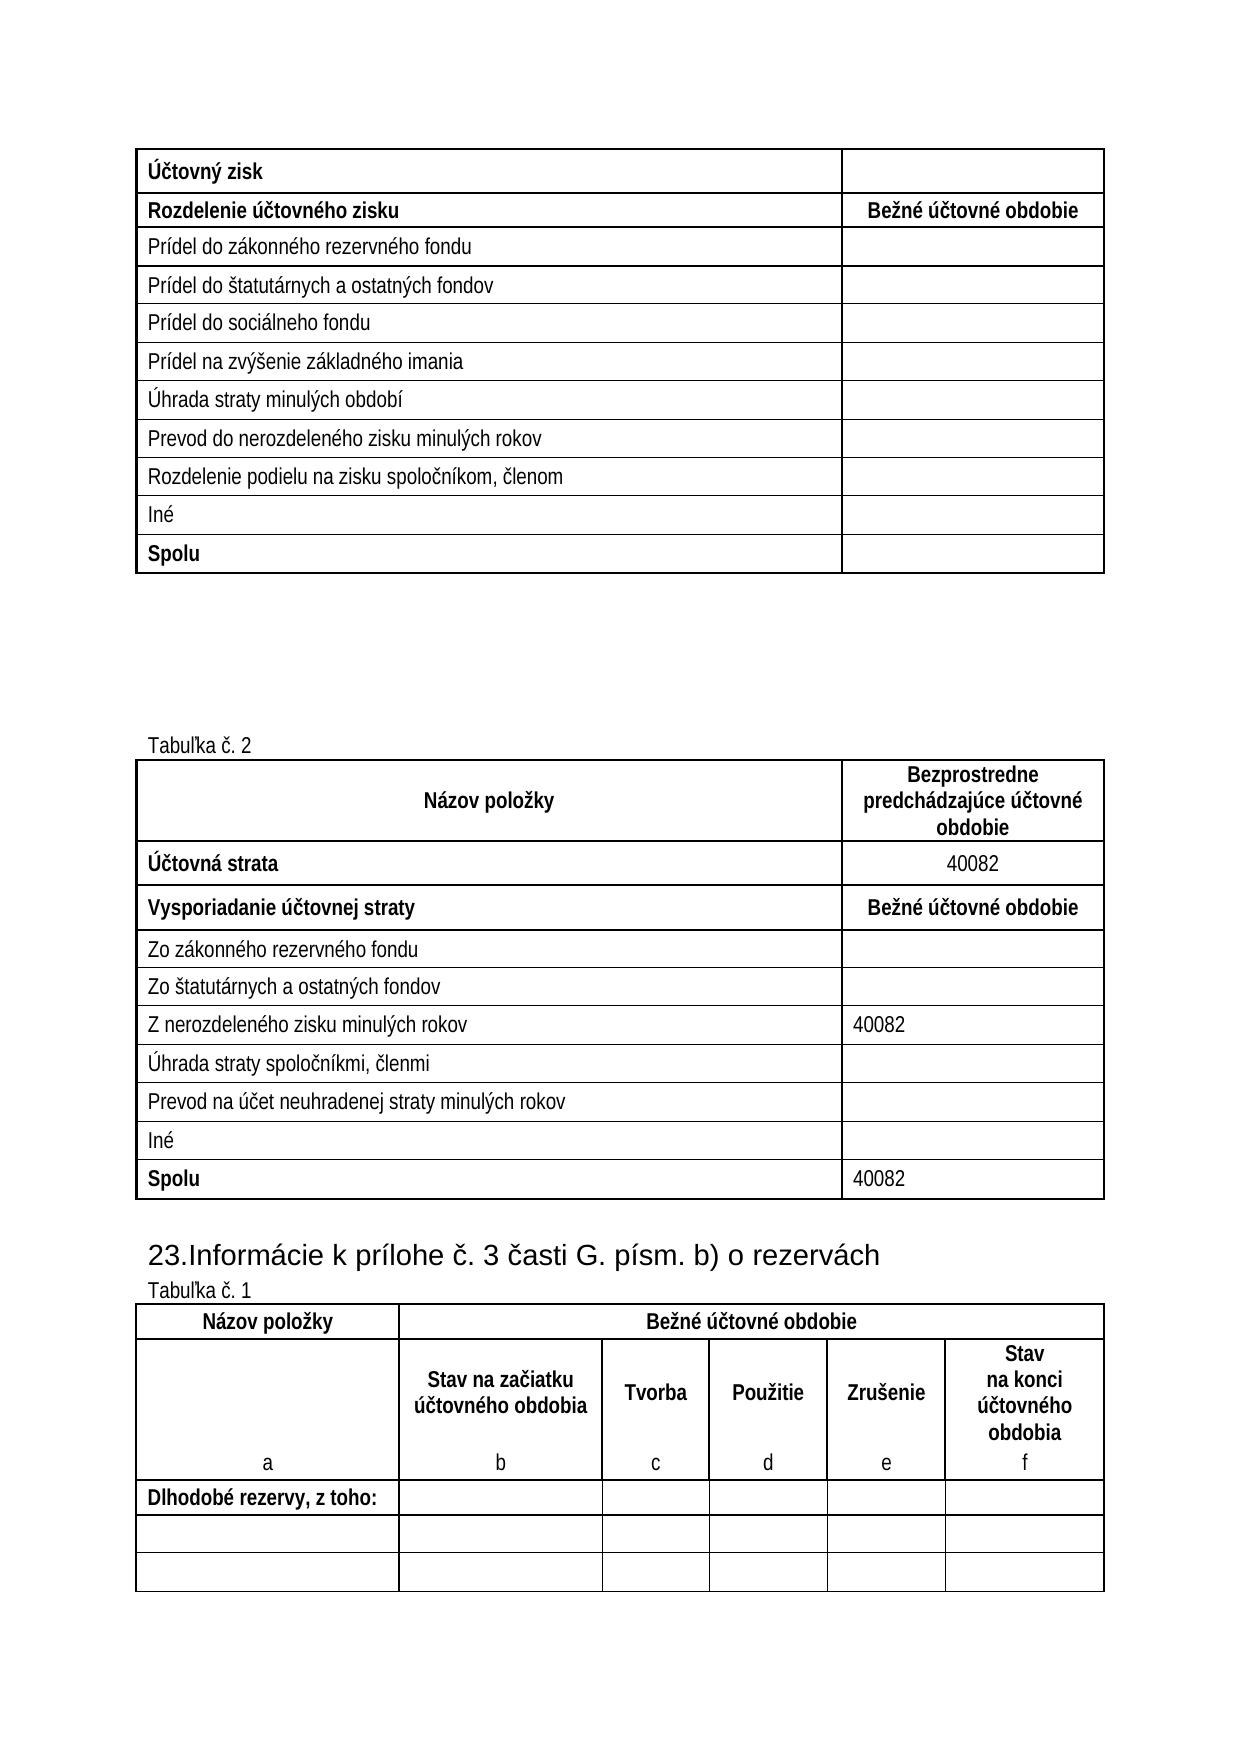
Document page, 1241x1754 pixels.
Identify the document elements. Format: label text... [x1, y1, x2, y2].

table_cell f [946, 1445, 1103, 1479]
table_cell Prevod do nerozdeleného zisku minulých rokov [138, 420, 841, 457]
table_cell [946, 1516, 1103, 1552]
table_cell [843, 496, 1103, 534]
table_header Bezprostredne predchádzajúce účtovné obdobie [843, 761, 1103, 840]
table_cell 40082 [843, 842, 1103, 884]
table_cell [843, 343, 1103, 380]
table_cell [137, 1553, 398, 1591]
table_cell [710, 1553, 827, 1591]
table_cell [843, 420, 1103, 457]
table_cell Spolu [138, 1160, 841, 1197]
table_cell [843, 968, 1103, 1005]
table_cell Rozdelenie účtovného zisku [138, 194, 841, 226]
table_cell [828, 1481, 945, 1514]
title Informácie k prílohe č. 3 časti G. písm. b) o rezervách [148, 1238, 1093, 1272]
table_cell Úhrada straty minulých období [138, 381, 841, 418]
table_cell 40082 [843, 1160, 1103, 1197]
table_cell [843, 535, 1103, 572]
table_cell [843, 1045, 1103, 1082]
text Tabuľka č. 1 [148, 1277, 1093, 1303]
table_cell [603, 1481, 709, 1514]
table_cell [137, 1516, 398, 1552]
table_cell Rozdelenie podielu na zisku spoločníkom, členom [138, 458, 841, 495]
table_cell d [710, 1445, 826, 1479]
table_cell [710, 1481, 827, 1514]
table_cell [137, 1340, 398, 1445]
table_cell Prevod na účet neuhradenej straty minulých rokov [138, 1083, 841, 1121]
table_cell a [137, 1445, 398, 1479]
table_cell Dlhodobé rezervy, z toho: [137, 1481, 398, 1514]
table_header Názov položky [138, 761, 841, 840]
table_cell Účtovný zisk [138, 150, 841, 192]
table_cell [710, 1516, 827, 1552]
table_cell [400, 1516, 602, 1552]
table_cell Zo štatutárnych a ostatných fondov [138, 968, 841, 1005]
table_cell Účtovná strata [138, 842, 841, 884]
table_cell [400, 1481, 602, 1514]
table_cell [946, 1553, 1103, 1591]
table_cell e [828, 1445, 944, 1479]
table_cell Použitie [710, 1340, 826, 1445]
table_cell Zrušenie [828, 1340, 944, 1445]
table_cell Prídel na zvýšenie základného imania [138, 343, 841, 380]
table_cell Z nerozdeleného zisku minulých rokov [138, 1006, 841, 1044]
table_cell c [603, 1445, 708, 1479]
table_cell Prídel do zákonného rezervného fondu [138, 228, 841, 265]
table_cell Zo zákonného rezervného fondu [138, 931, 841, 967]
table_cell Stav na konci účtovného obdobia [946, 1340, 1103, 1445]
table_cell [843, 150, 1103, 192]
table_cell [603, 1553, 709, 1591]
table_cell [603, 1516, 709, 1552]
table_cell Tvorba [603, 1340, 708, 1445]
table_cell Iné [138, 496, 841, 534]
table_cell [843, 267, 1103, 303]
table_cell Úhrada straty spoločníkmi, členmi [138, 1045, 841, 1082]
table_cell [843, 304, 1103, 342]
table_cell b [400, 1445, 601, 1479]
table_cell Prídel do štatutárnych a ostatných fondov [138, 267, 841, 303]
table_cell [946, 1481, 1103, 1514]
table_header Bežné účtovné obdobie [400, 1305, 1103, 1337]
table_cell Iné [138, 1122, 841, 1159]
table_cell Vysporiadanie účtovnej straty [138, 886, 841, 928]
table_cell 40082 [843, 1006, 1103, 1044]
text Tabuľka č. 2 [148, 732, 1093, 759]
table_cell [843, 1083, 1103, 1121]
table_cell Bežné účtovné obdobie [843, 194, 1103, 226]
table_cell [843, 381, 1103, 418]
table_cell Spolu [138, 535, 841, 572]
table_cell Stav na začiatku účtovného obdobia [400, 1340, 601, 1445]
table_cell [843, 1122, 1103, 1159]
table_cell Prídel do sociálneho fondu [138, 304, 841, 342]
table_header Názov položky [137, 1305, 398, 1337]
table_cell [843, 458, 1103, 495]
table_cell [843, 931, 1103, 967]
table_cell [828, 1516, 945, 1552]
table_cell [400, 1553, 602, 1591]
table_cell [828, 1553, 945, 1591]
table_cell [843, 228, 1103, 265]
table_cell Bežné účtovné obdobie [843, 886, 1103, 928]
